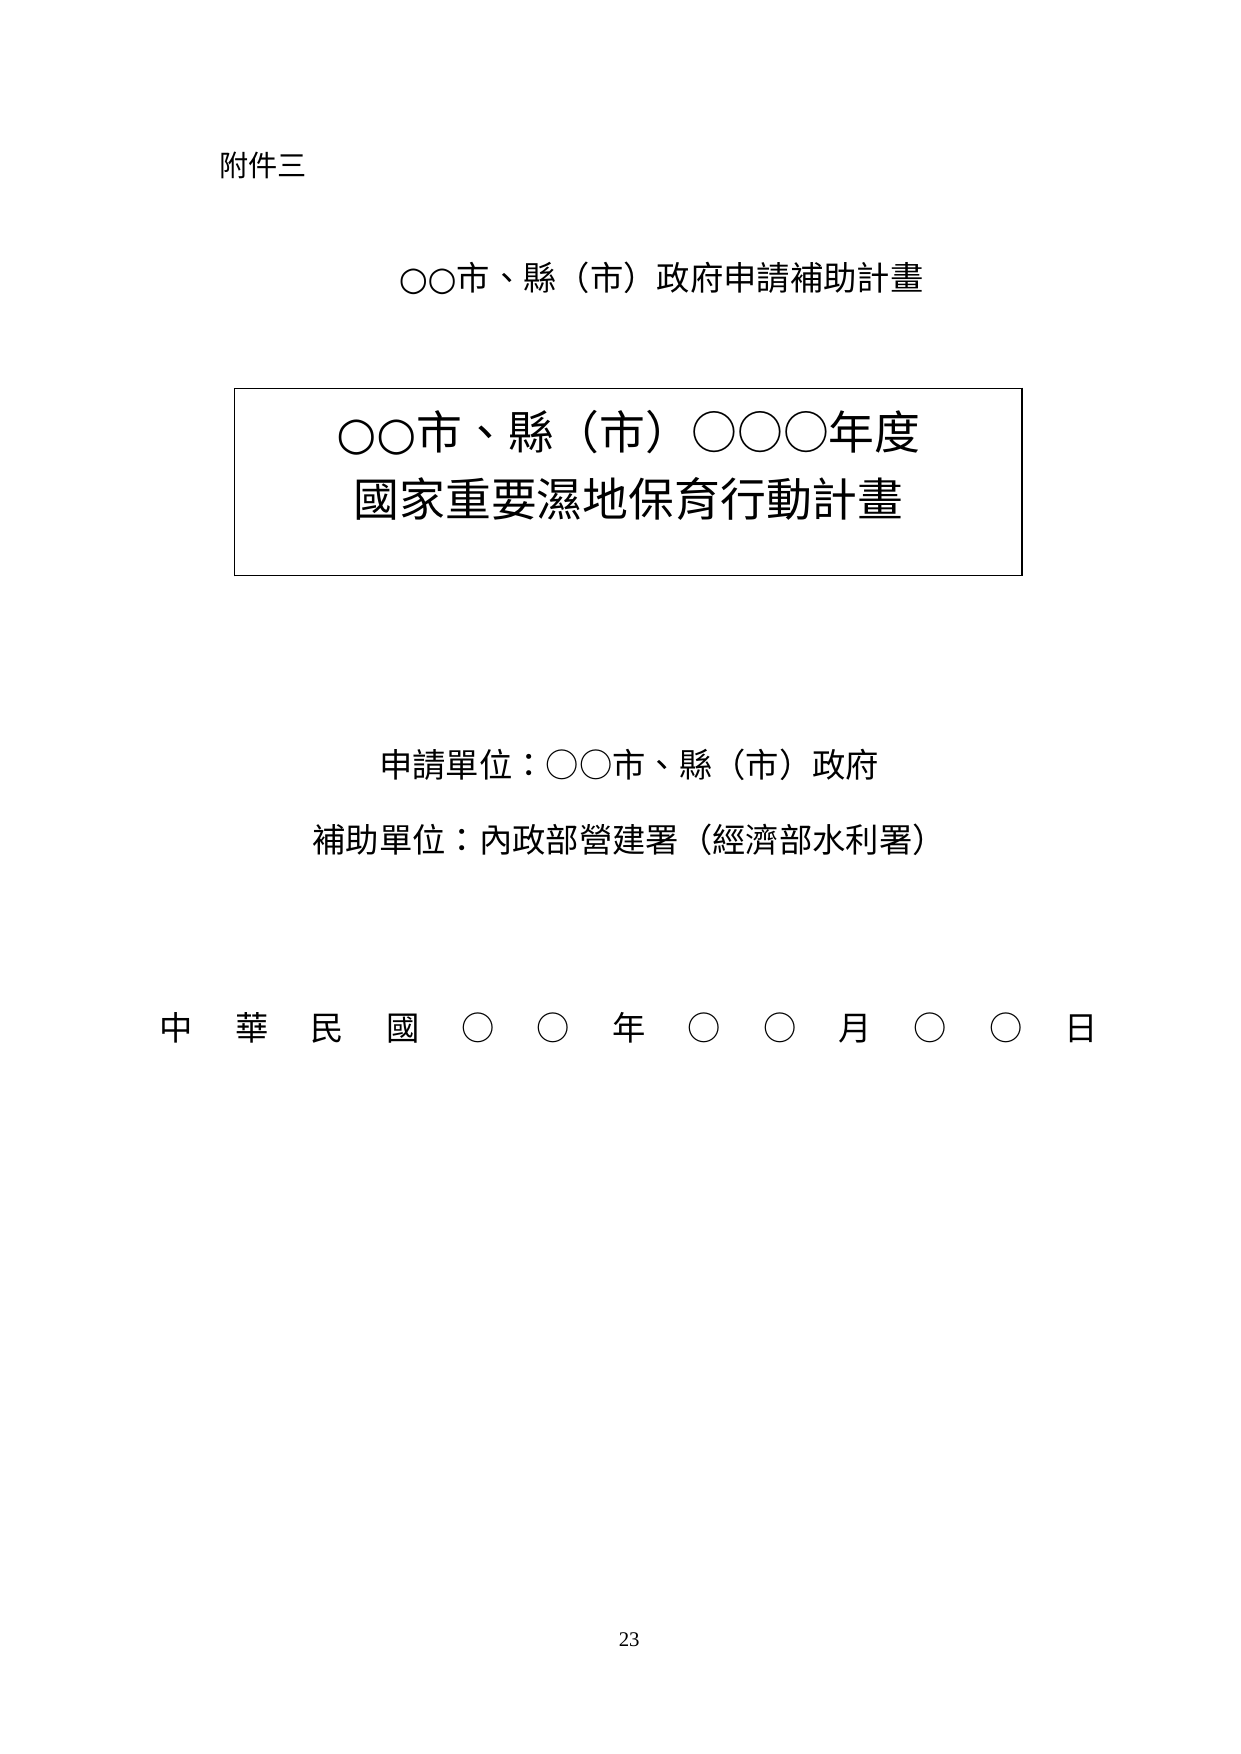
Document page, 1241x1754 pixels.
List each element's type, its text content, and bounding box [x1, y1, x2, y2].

text 中華民國○○年○○月○○日 [159, 988, 1098, 1063]
text 國家重要濕地保育行動計畫 [250, 463, 1006, 529]
text 附件三 [197, 126, 1098, 201]
text ○○市、縣（市）○○○年度 [250, 397, 1006, 463]
text 補助單位：內政部營建署（經濟部水利署） [159, 801, 1098, 876]
text 申請單位：○○市、縣（市）政府 [159, 726, 1098, 801]
text ○○市、縣（市）政府申請補助計畫 [223, 238, 1098, 313]
